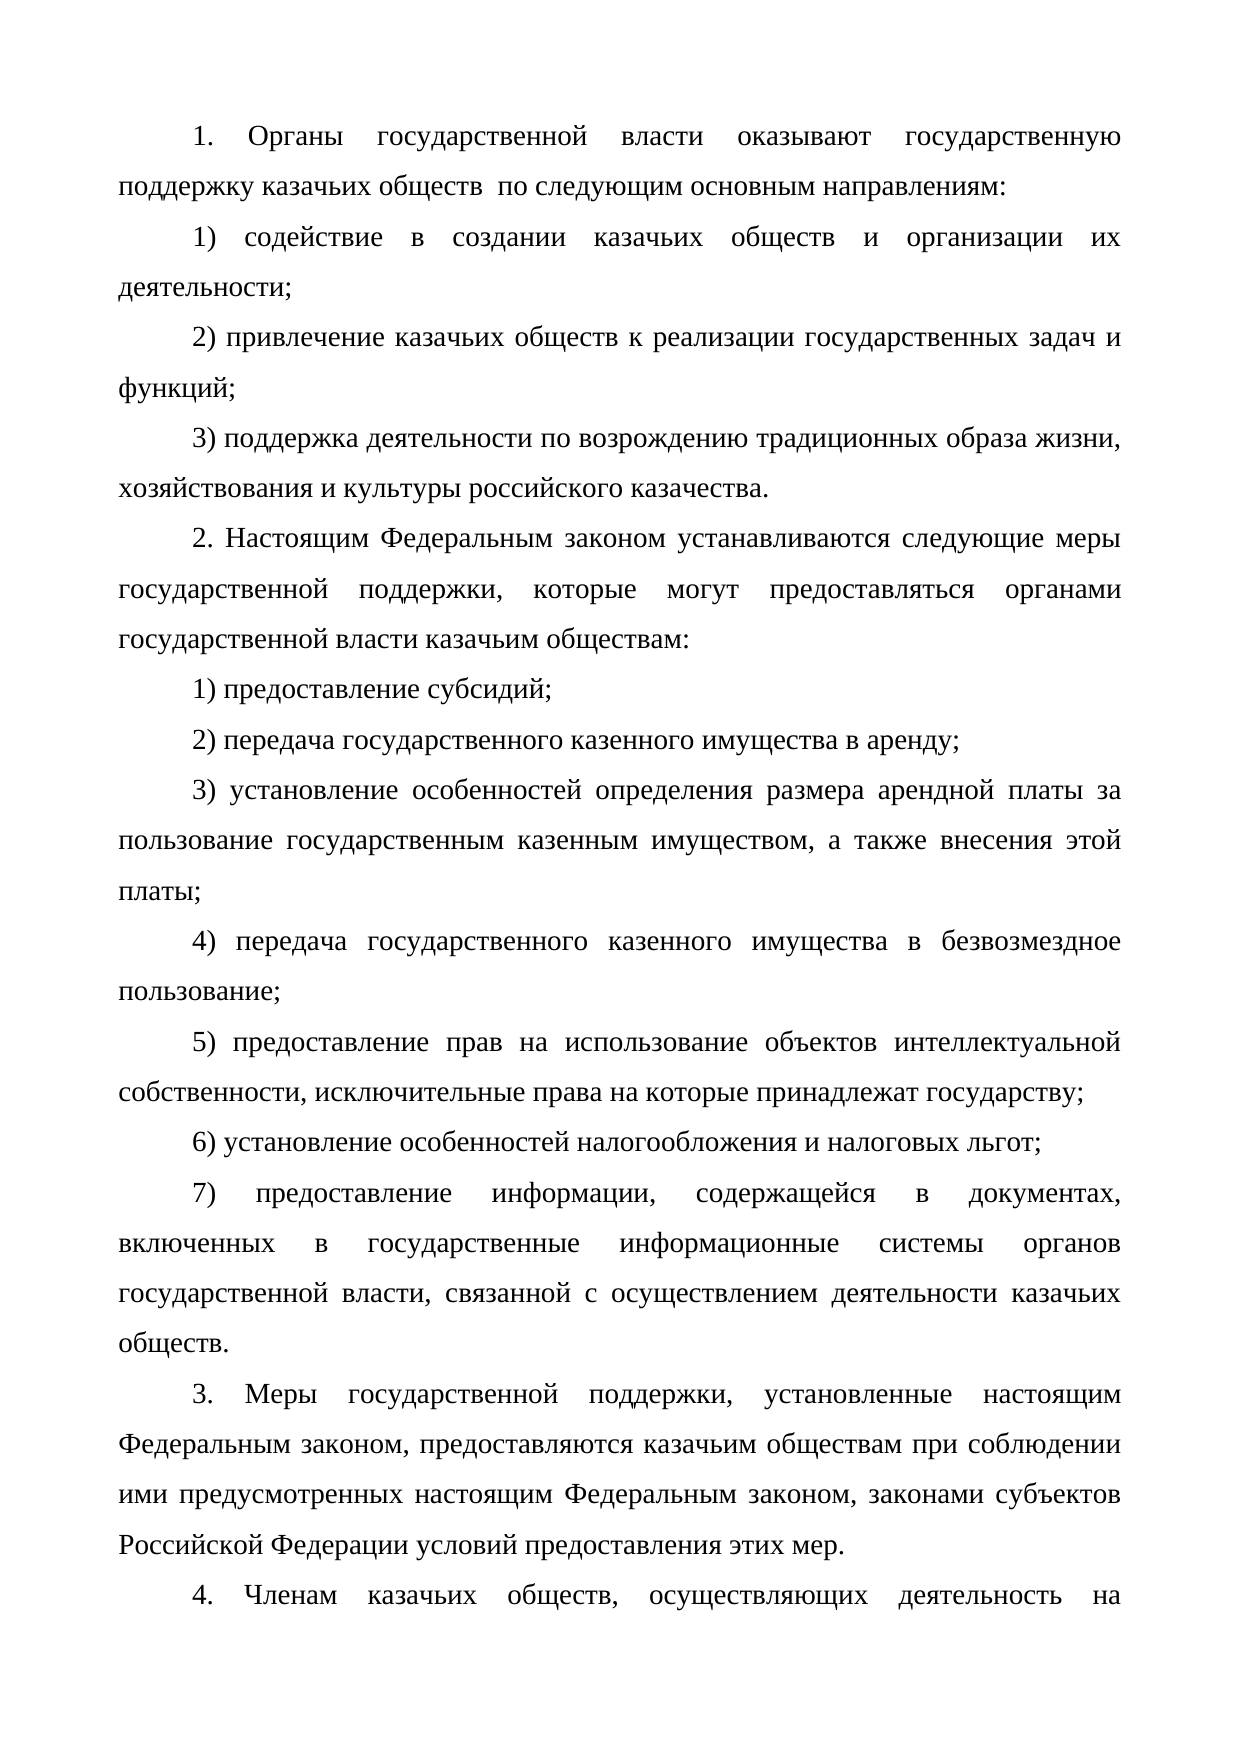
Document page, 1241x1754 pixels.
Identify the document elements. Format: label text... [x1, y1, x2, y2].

text 7) предоставление информации, содержащейся в документах, включенных в государственные информационные системы органов государственной власти, связанной с осуществлением деятельности казачьих обществ. [118, 1175, 1122, 1359]
text 5) предоставление прав на использование объектов интеллектуальной собственности, исключительные права на которые принадлежат государству; [118, 1024, 1122, 1108]
text 3. Меры государственной поддержки, установленные настоящим Федеральным законом, предоставляются казачьим обществам при соблюдении ими предусмотренных настоящим Федеральным законом, законами субъектов Российской Федерации условий предоставления этих мер. [118, 1376, 1122, 1560]
text 2) привлечение казачьих обществ к реализации государственных задач и функций; [118, 319, 1122, 403]
text 4) передача государственного казенного имущества в безвозмездное пользование; [118, 923, 1122, 1007]
text 3) установление особенностей определения размера арендной платы за пользование государственным казенным имуществом, а также внесения этой платы; [118, 772, 1122, 906]
text 4. Членам казачьих обществ, осуществляющих деятельность на [118, 1577, 1122, 1611]
text 6) установление особенностей налогообложения и налоговых льгот; [118, 1124, 1122, 1158]
text 1) предоставление субсидий; [118, 672, 1122, 705]
text 2. Настоящим Федеральным законом устанавливаются следующие меры государственной поддержки, которые могут предоставляться органами государственной власти казачьим обществам: [118, 521, 1122, 655]
text 3) поддержка деятельности по возрождению традиционных образа жизни, хозяйствования и культуры российского казачества. [118, 420, 1122, 504]
text 1. Органы государственной власти оказывают государственную поддержку казачьих обществ по следующим основным направлениям: [118, 118, 1122, 202]
text 1) содействие в создании казачьих обществ и организации их деятельности; [118, 219, 1122, 303]
text 2) передача государственного казенного имущества в аренду; [118, 722, 1122, 755]
